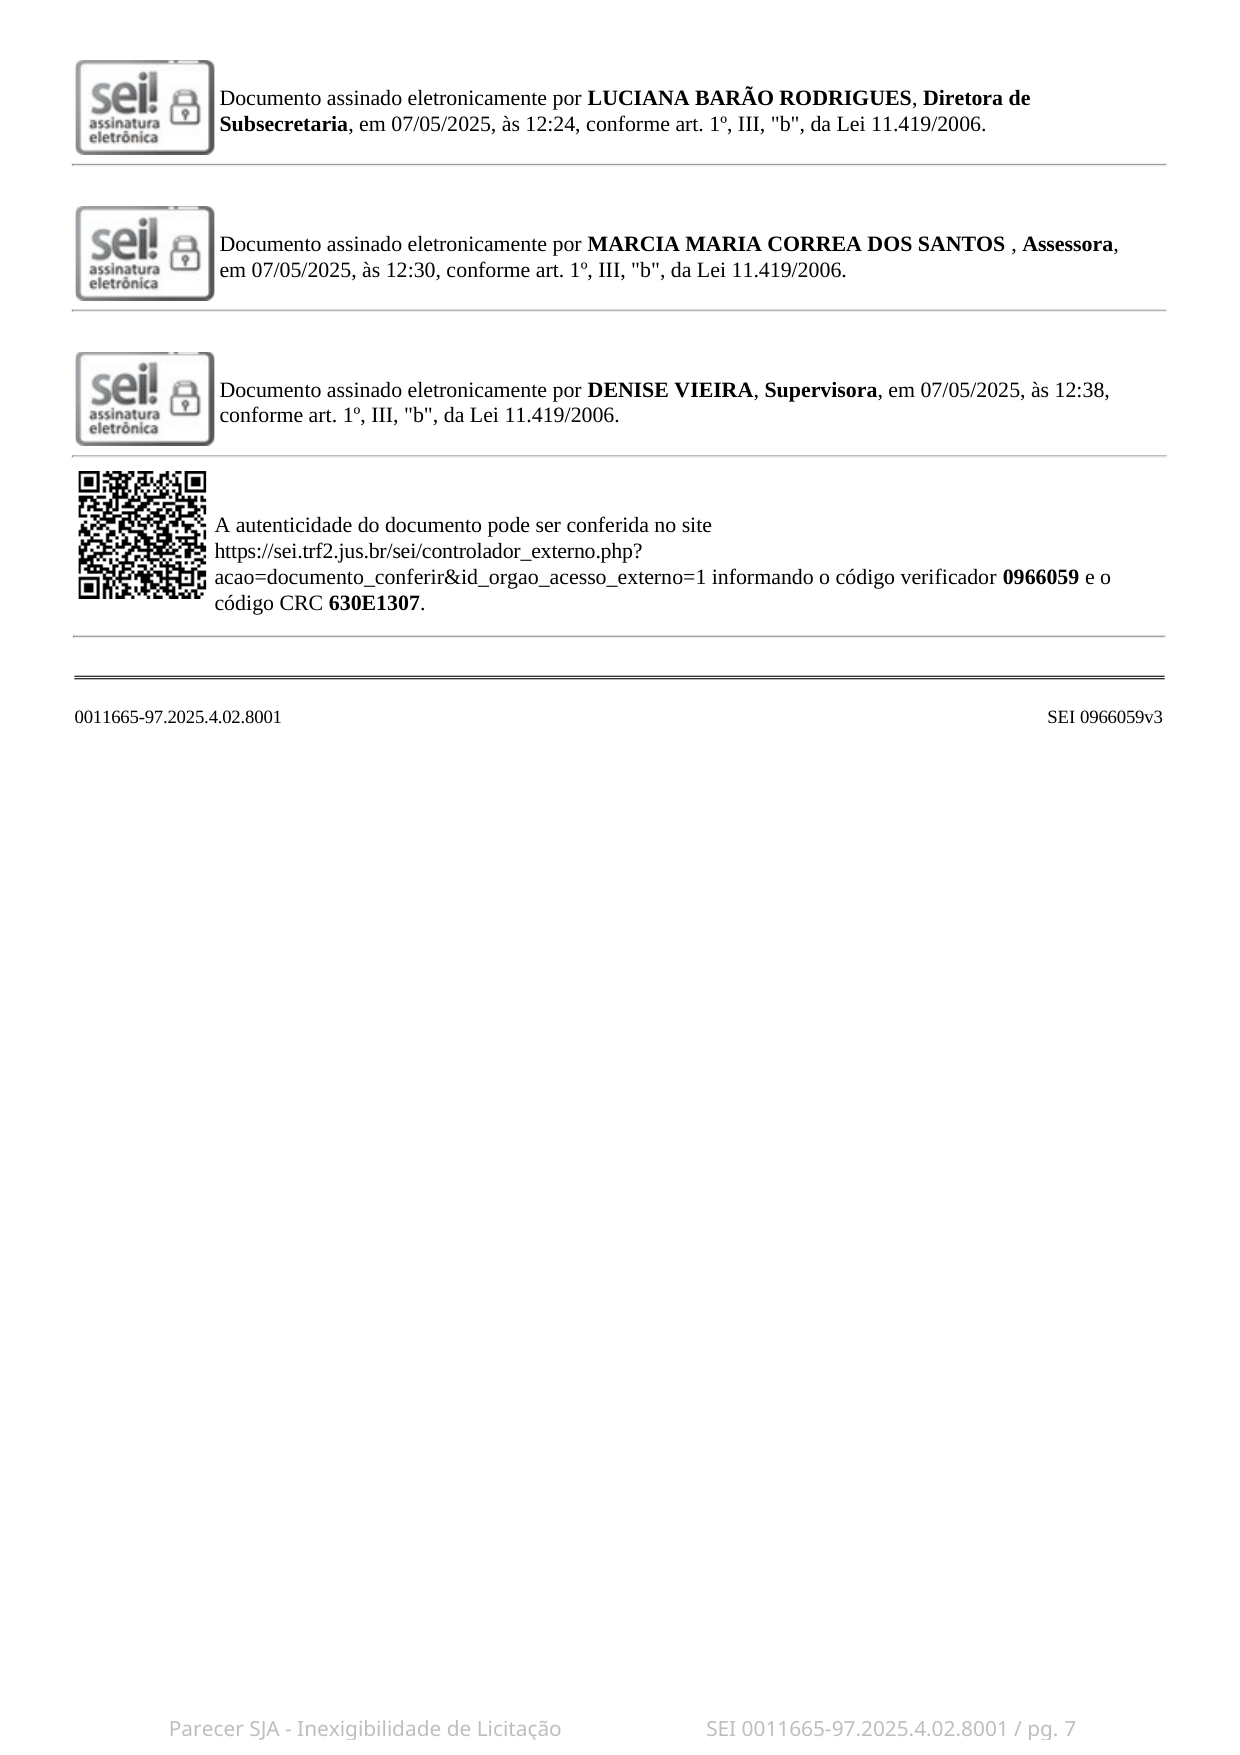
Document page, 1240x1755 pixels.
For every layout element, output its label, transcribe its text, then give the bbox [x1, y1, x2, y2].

text Documento assinado eletronicamente por MARCIA MARIA CORREA DOS SANTOS , Assessora, em 07/05/2025, às 12:30, conforme art. 1º, III, "b", da Lei 11.419/2006. [219, 231, 1134, 282]
text A autenticidade do documento pode ser conferida no site https://sei.trf2.jus.br/sei/controlador_externo.php? acao=documento_conferir&id_orgao_acesso_externo=1 informando o código verificador 0966059 e o código CRC 630E1307. [214, 512, 1134, 615]
text Documento assinado eletronicamente por LUCIANA BARÃO RODRIGUES, Diretora de Subsecretaria, em 07/05/2025, às 12:24, conforme art. 1º, III, "b", da Lei 11.419/2006. [219, 85, 1134, 136]
text Documento assinado eletronicamente por DENISE VIEIRA, Supervisora, em 07/05/2025, às 12:38, conforme art. 1º, III, "b", da Lei 11.419/2006. [219, 377, 1181, 428]
text 0011665-97.2025.4.02.8001 SEI 0966059v3 [74, 706, 1181, 728]
